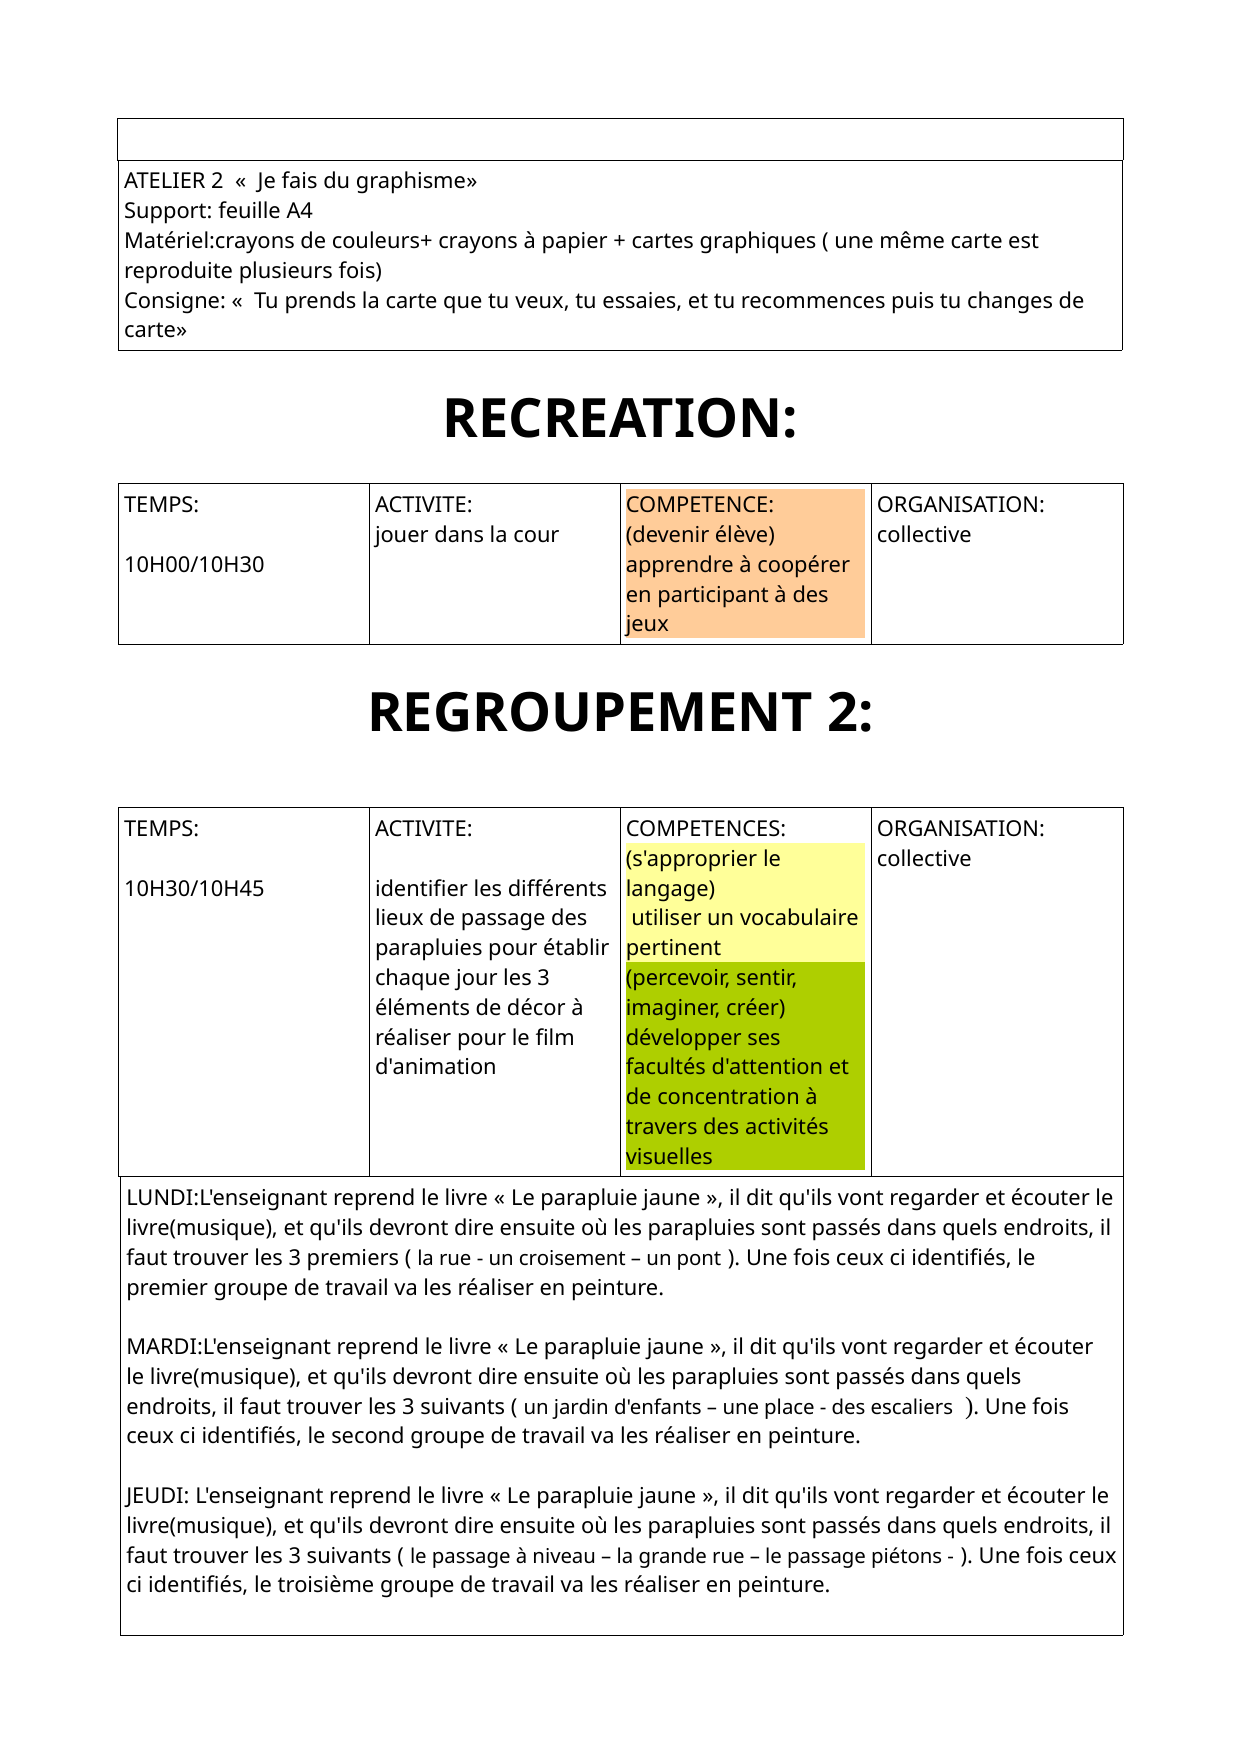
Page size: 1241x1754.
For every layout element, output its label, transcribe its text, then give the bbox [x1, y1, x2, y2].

table_header ATELIER 2 « Je fais du graphisme» Support: feuille A4 Matériel:crayons de couleurs+ crayons à papier + cartes graphiques ( une même carte est reproduite plusieurs fois) Consigne: « Tu prends la carte que tu veux, tu essaies, et tu recommences puis tu changes de carte» [119, 161, 1122, 350]
table_header ACTIVITE: jouer dans la cour [370, 484, 620, 644]
table_header TEMPS: 10H30/10H45 [119, 808, 369, 1176]
table_header LUNDI:L'enseignant reprend le livre « Le parapluie jaune », il dit qu'ils vont regarder et écouter le livre(musique), et qu'ils devront dire ensuite où les parapluies sont passés dans quels endroits, il faut trouver les 3 premiers ( la rue - un croisement – un pont ). Une fois ceux ci identifiés, le premier groupe de travail va les réaliser en peinture. MARDI:L'enseignant reprend le livre « Le parapluie jaune », il dit qu'ils vont regarder et écouter le livre(musique), et qu'ils devront dire ensuite où les parapluies sont passés dans quels endroits, il faut trouver les 3 suivants ( un jardin d'enfants – une place - des escaliers ). Une fois ceux ci identifiés, le second groupe de travail va les réaliser en peinture. JEUDI: L'enseignant reprend le livre « Le parapluie jaune », il dit qu'ils vont regarder et écouter le livre(musique), et qu'ils devront dire ensuite où les parapluies sont passés dans quels endroits, il faut trouver les 3 suivants ( le passage à niveau – la grande rue – le passage piétons - ). Une fois ceux ci identifiés, le troisième groupe de travail va les réaliser en peinture. [121, 1177, 1123, 1635]
table_header COMPETENCES: (s'approprier le langage) utiliser un vocabulaire pertinent (percevoir, sentir, imaginer, créer) développer ses facultés d'attention et de concentration à travers des activités visuelles [621, 808, 871, 1176]
table_header ORGANISATION: collective [872, 808, 1123, 1176]
table_header [118, 119, 1123, 159]
text REGROUPEMENT 2: [118, 674, 1122, 747]
table_header ORGANISATION: collective [872, 484, 1123, 644]
text RECREATION: [118, 380, 1122, 453]
table_header ACTIVITE: identifier les différents lieux de passage des parapluies pour établir chaque jour les 3 éléments de décor à réaliser pour le film d'animation [370, 808, 620, 1176]
table_header COMPETENCE: (devenir élève) apprendre à coopérer en participant à des jeux [621, 484, 871, 644]
table_header TEMPS: 10H00/10H30 [119, 484, 369, 644]
